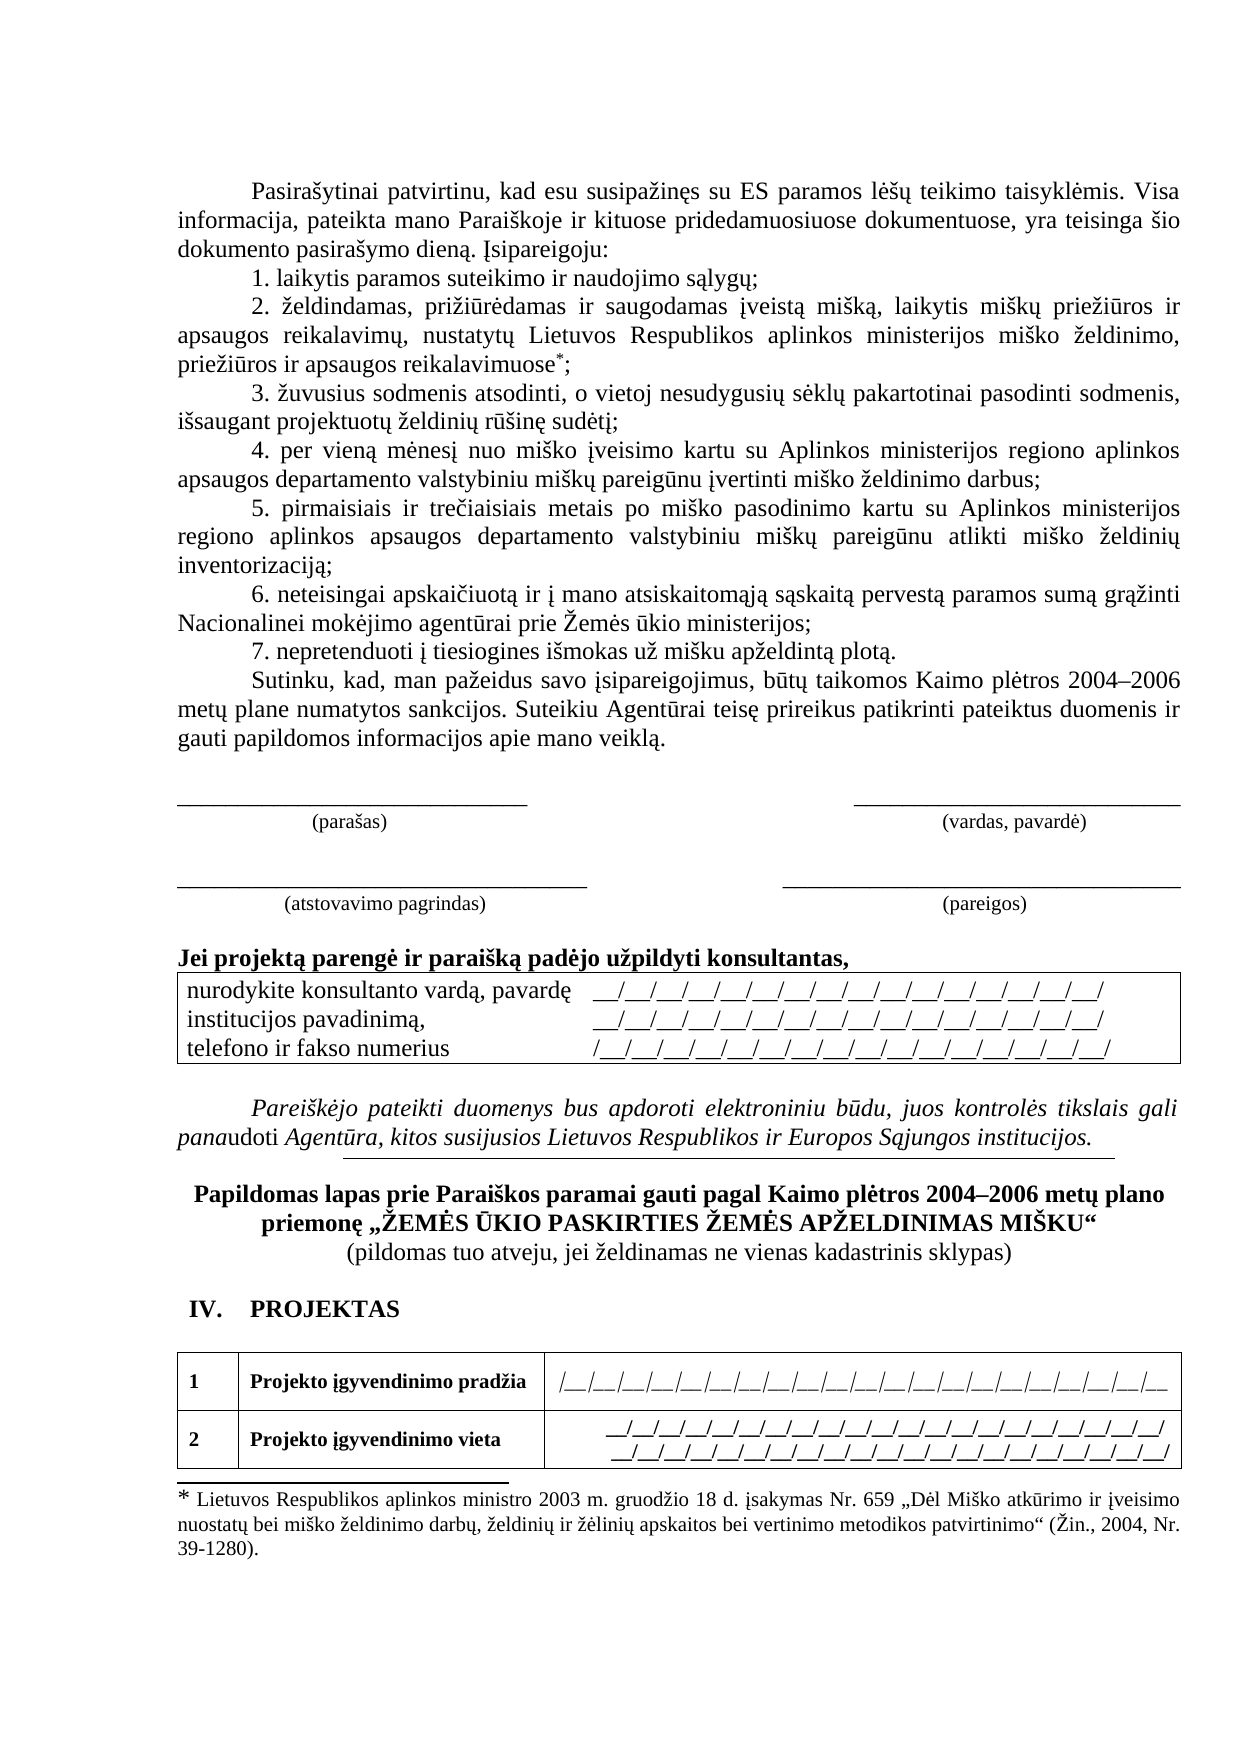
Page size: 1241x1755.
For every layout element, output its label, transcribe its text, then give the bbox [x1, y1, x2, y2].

text 7. nepretenduoti į tiesiogines išmokas už mišku apželdintą plotą. [177, 636, 1181, 665]
text 3. žuvusius sodmenis atsodinti, o vietoj nesudygusių sėklų pakartotinai pasodinti sodmenis, išsaugant projektuotų želdinių rūšinę sudėtį; [177, 378, 1181, 435]
text telefono ir fakso numerius /__/__/__/__/__/__/__/__/__/__/__/__/__/__/__/__/ [178, 1029, 1180, 1063]
text 1. laikytis paramos suteikimo ir naudojimo sąlygų; [177, 263, 1181, 291]
table_cell __/__/__/__/__/__/__/__/__/__/__/__/__/__/__/__/__/__/__/__/__/ __/__/__/__/__/__/__/__/__/__/__/__/__/__/__/__/__/__/__/__/__/ [545, 1411, 1181, 1468]
text Papildomas lapas prie Paraiškos paramai gauti pagal Kaimo plėtros 2004–2006 metų plano priemonę „ŽEMĖS ŪKIO PASKIRTIES ŽEMĖS APŽELDINIMAS MIŠKU“ [177, 1179, 1181, 1237]
text (parašas) (vardas, pavardė) [177, 809, 1181, 833]
text Pasirašytinai patvirtinu, kad esu susipažinęs su ES paramos lėšų teikimo taisyklėmis. Visa informacija, pateikta mano Paraiškoje ir kituose pridedamuosiuose dokumentuose, yra teisinga šio dokumento pasirašymo dieną. Įsipareigoju: [177, 176, 1181, 263]
text (pildomas tuo atveju, jei želdinamas ne vienas kadastrinis sklypas) [177, 1237, 1181, 1266]
table_cell 2 [178, 1411, 238, 1468]
text 2. želdindamas, prižiūrėdamas ir saugodamas įveistą mišką, laikytis miškų priežiūros ir apsaugos reikalavimų, nustatytų Lietuvos Respublikos aplinkos ministerijos miško želdinimo, priežiūros ir apsaugos reikalavimuose; [177, 291, 1181, 378]
text 5. pirmaisiais ir trečiaisiais metais po miško pasodinimo kartu su Aplinkos ministerijos regiono aplinkos apsaugos departamento valstybiniu miškų pareigūnu atlikti miško želdinių inventorizaciją; [177, 493, 1181, 579]
table_cell 1 [178, 1353, 238, 1410]
text Pareiškėjo pateikti duomenys bus apdoroti elektroniniu būdu, juos kontrolės tikslais gali panaudoti Agentūra, kitos susijusios Lietuvos Respublikos ir Europos Sąjungos institucijos. [177, 1093, 1181, 1151]
table_cell |__|__|__|__|__|__|__|__|__|__|__|__|__|__|__|__|__|__|__|__|__ [545, 1353, 1181, 1410]
table_header IV. [177, 1295, 239, 1352]
text Sutinku, kad, man pažeidus savo įsipareigojimus, būtų taikomos Kaimo plėtros 2004–2006 metų plane numatytos sankcijos. Suteikiu Agentūrai teisę prireikus patikrinti pateiktus duomenis ir gauti papildomos informacijos apie mano veiklą. [177, 665, 1181, 751]
table_cell Projekto įgyvendinimo pradžia [239, 1353, 544, 1410]
text Lietuvos Respublikos aplinkos ministro 2003 m. gruodžio 18 d. įsakymas Nr. 659 „Dėl Miško atkūrimo ir įveisimo nuostatų bei miško želdinimo darbų, želdinių ir žėlinių apskaitos bei vertinimo metodikos patvirtinimo“ (Žin., 2004, Nr. 39-1280). [177, 1483, 1181, 1560]
text 6. neteisingai apskaičiuotą ir į mano atsiskaitomąją sąskaitą pervestą paramos sumą grąžinti Nacionalinei mokėjimo agentūrai prie Žemės ūkio ministerijos; [177, 579, 1181, 636]
text Jei projektą parengė ir paraišką padėjo užpildyti konsultantas, [177, 943, 1181, 972]
text institucijos pavadinimą, __/__/__/__/__/__/__/__/__/__/__/__/__/__/__/__/ [178, 1001, 1180, 1029]
table_header Projektas [239, 1295, 1181, 1352]
text 4. per vieną mėnesį nuo miško įveisimo kartu su Aplinkos ministerijos regiono aplinkos apsaugos departamento valstybiniu miškų pareigūnu įvertinti miško želdinimo darbus; [177, 435, 1181, 493]
text (atstovavimo pagrindas) (pareigos) [177, 891, 1181, 914]
table_cell Projekto įgyvendinimo vieta [239, 1411, 544, 1468]
text nurodykite konsultanto vardą, pavardę __/__/__/__/__/__/__/__/__/__/__/__/__/__/__/__/ [178, 973, 1180, 1001]
